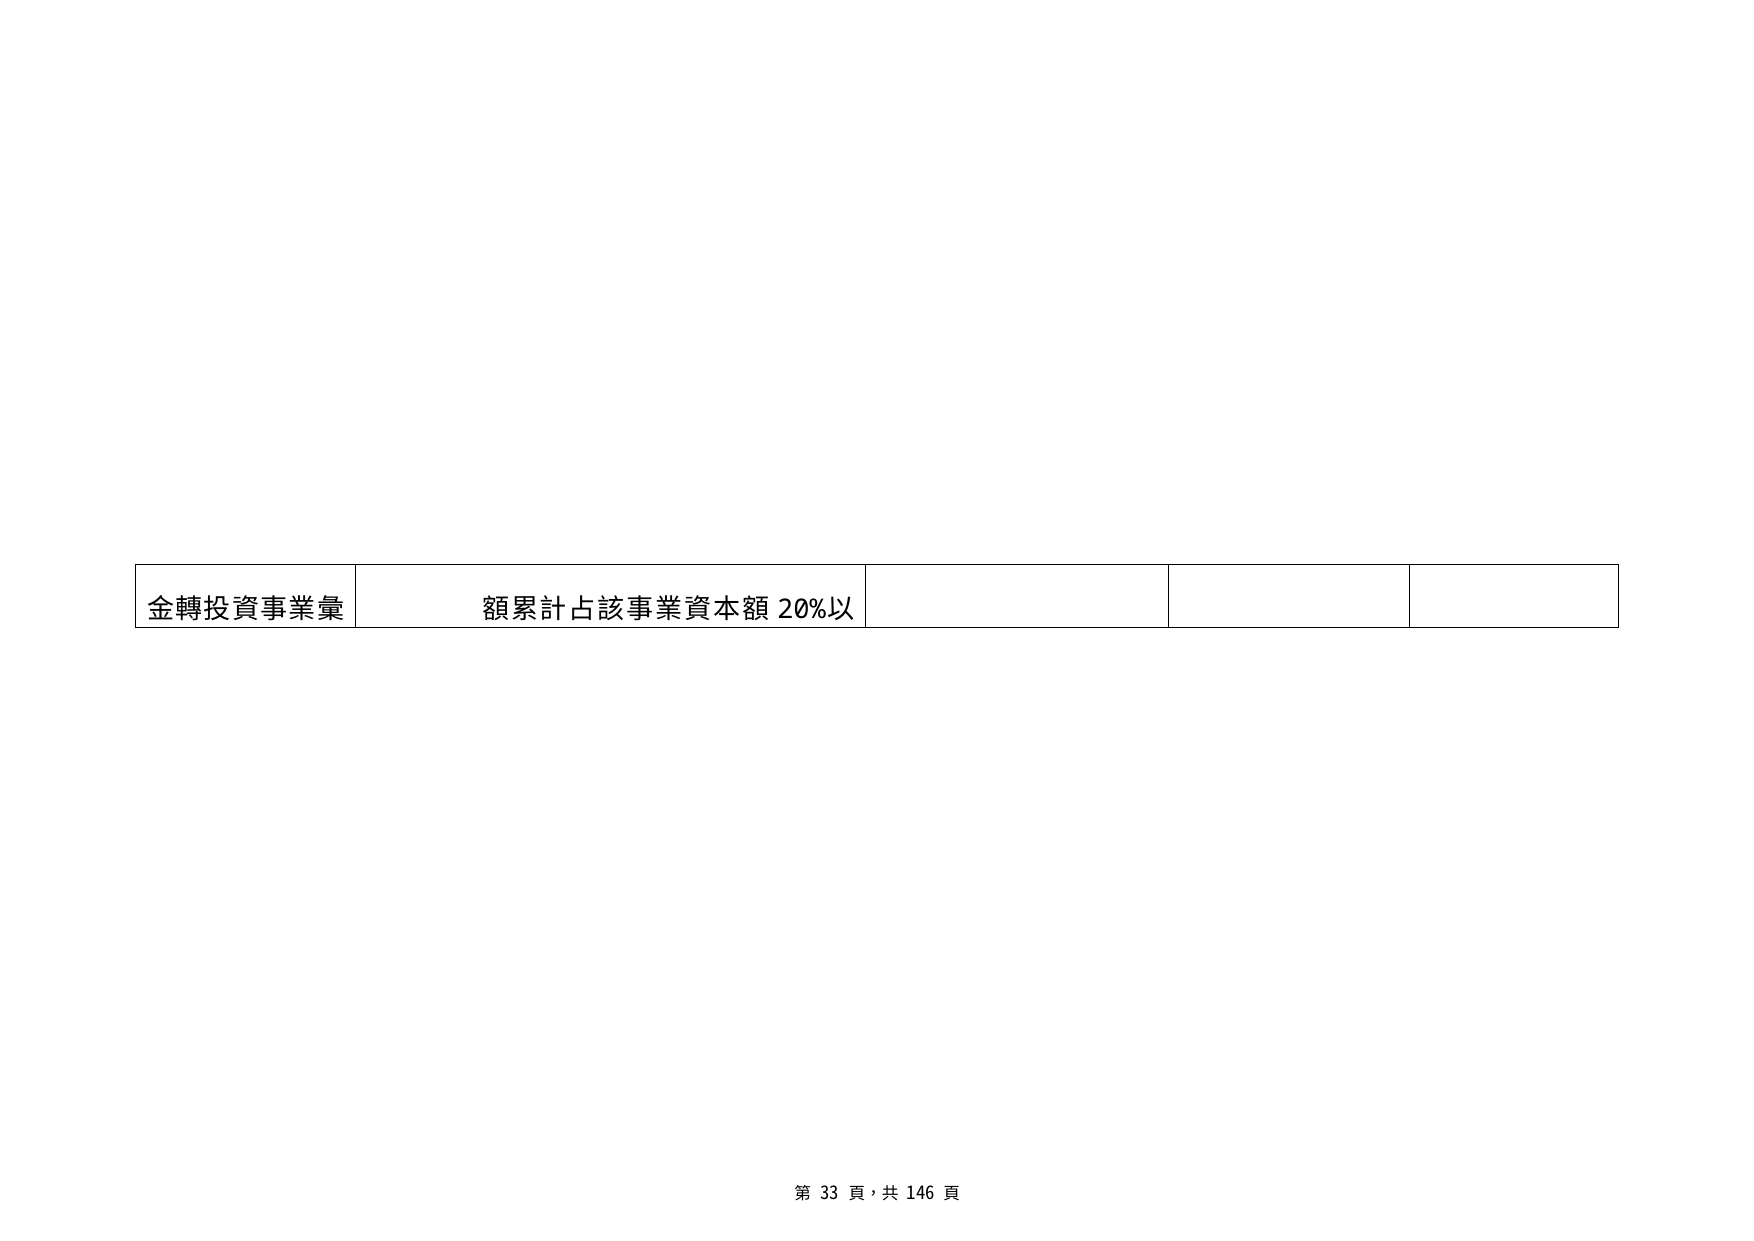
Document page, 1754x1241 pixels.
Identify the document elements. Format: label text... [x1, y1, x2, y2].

table_cell [866, 565, 1168, 627]
table_cell 臺中市政府民國113年9月12日府授人考字第1130257383號函 [1169, 565, 1409, 627]
table_cell 一、自114年1月1日起，各機關於核計公務人員休假日數時，其曾服務於下列職務之全時專任年資，得採計為公務人員休假年資： 由政府原始捐助（贈）或捐助（贈）經費，累計達財產總額20%以上之財團法人之職務。 由政府及其所屬營業基金、非營業基金轉投資，且其轉投資金額累計占該事業資本額20%以上事業之職務。 受政府直接或間接控制其人事、財務或業務之下列團體或機構之職務： １、財團法人及其所屬團體或機構。 ２、事業機構及其所屬團體或機構。 二、相關要件之認定標準 所列財團法人、事業機構及其所屬團體或機構之職務，經銓敘部彙整為「政府捐助（贈）之財團法人或政府暨所屬營業、非營業基金轉投資事業彙整表」(網址：https://gov.tw/cAX，以下簡稱彙整表)，定期於該部全球資訊網退休資訊專區公告。是各機關於核計公務人員休假日數時，請參考該部最新公告之彙整表。 有關「全時專任」之認定，係指以全部工時擔任專職而言，如僅部分工時或兼任者非屬之；上開「全部工時」，依勞動基準法或所適用之人事法規有關工作時間規定認定之。公務人員如有彙整表所列之財團法人或事業機構服務年資，尚須符合「全時專任」性質，始得予併計休假年資，爰個案仍須檢具相關證明文件，俾利各機關覈實認定。 相關特殊情形之處理 曾服務於彙整表所列財團法人或事業機構「停發月退休金及停辦優惠存款生效日」前之年資認定：服務年資全部或部分在停發生效日前，倘為全時專任性質者，均得採計為公務人員休假年資。 曾服務於彙整表所列「解除列管財團法人及轉投資事業」之年資認定：服務期間必須屬於該表「解除列管停發退休金及停辦優惠存款生效日」前，且為全時專任性質者，始得採計為公務人員休假年資。 [356, 565, 865, 627]
table_cell 金轉投資事業彙 [136, 565, 355, 627]
table_cell [1410, 565, 1618, 627]
